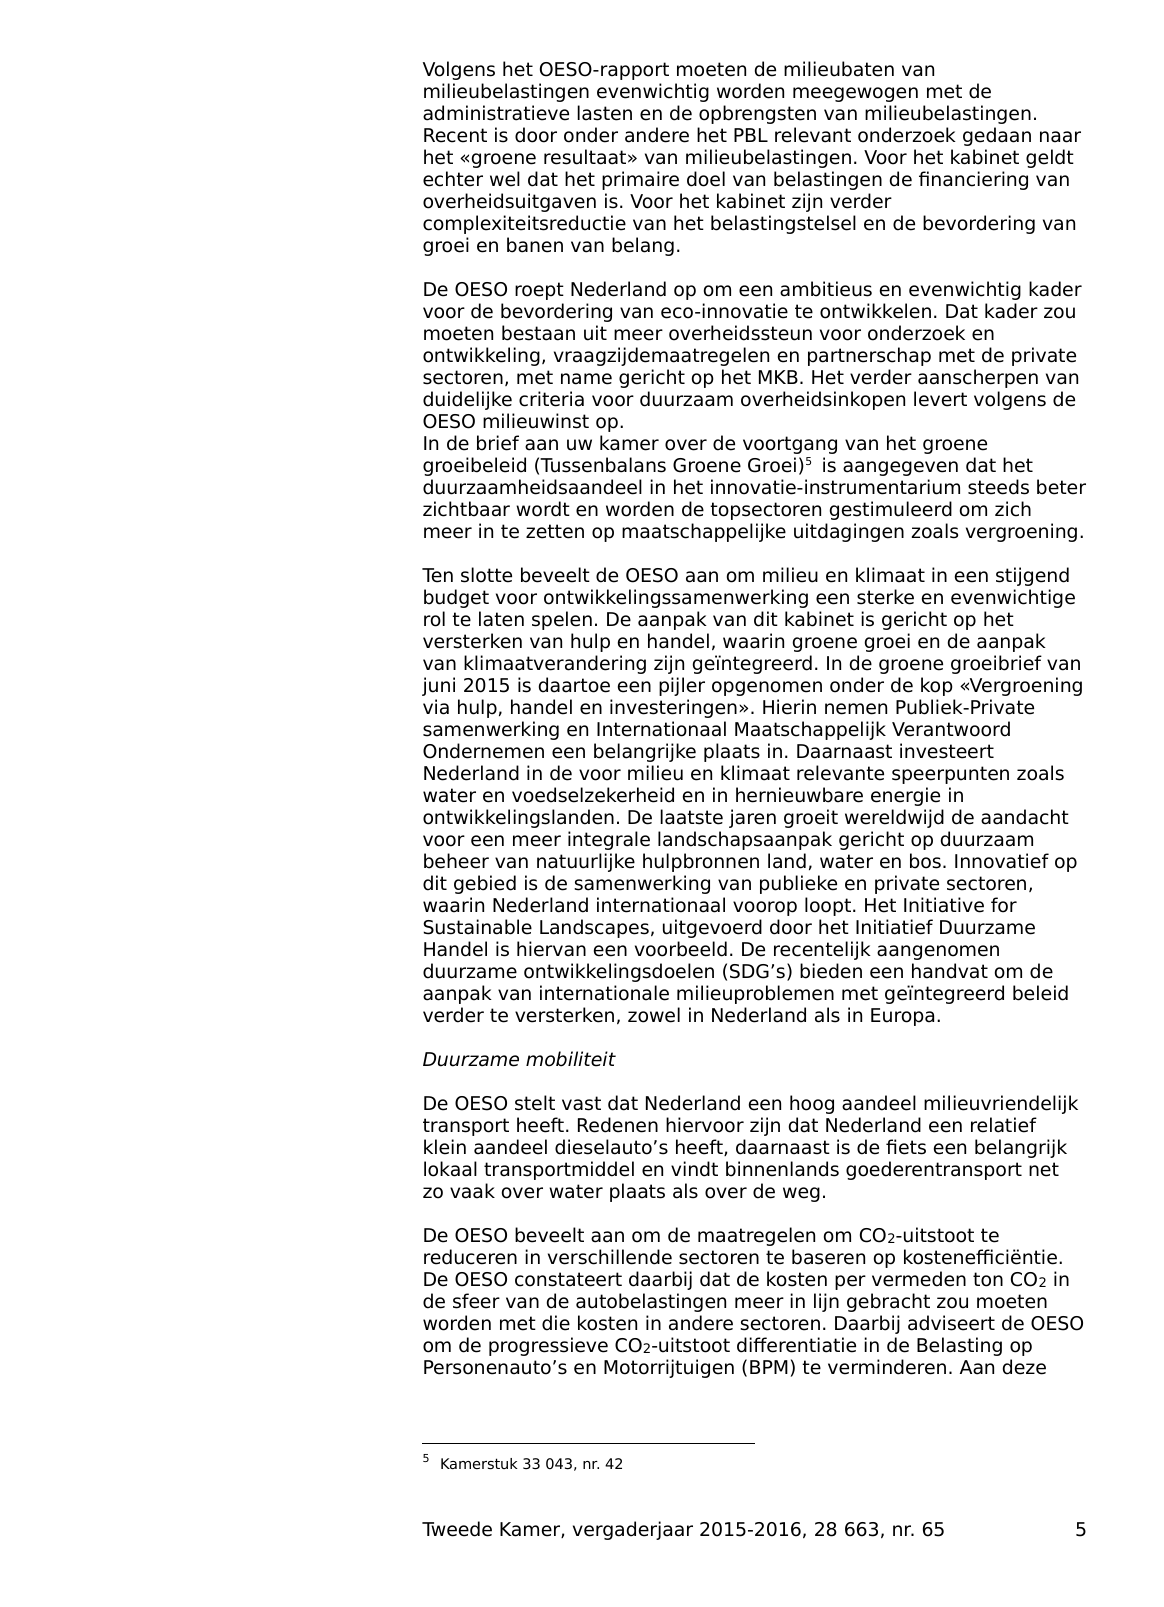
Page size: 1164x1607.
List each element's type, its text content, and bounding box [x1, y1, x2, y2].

subtitle Duurzame mobiliteit [422, 1049, 1087, 1071]
text Kamerstuk 33 043, nr. 42 [422, 1452, 1087, 1474]
text De OESO beveelt aan om de maatregelen om CO2-uitstoot te reduceren in verschillende sectoren te baseren op kostenefficiëntie. De OESO constateert daarbij dat de kosten per vermeden ton CO2 in de sfeer van de autobelastingen meer in lijn gebracht zou moeten worden met die kosten in andere sectoren. Daarbij adviseert de OESO om de progressieve CO2-uitstoot differentiatie in de Belasting op Personenauto’s en Motorrijtuigen (BPM) te verminderen. Aan deze [422, 1225, 1087, 1379]
text De OESO roept Nederland op om een ambitieus en evenwichtig kader voor de bevordering van eco-innovatie te ontwikkelen. Dat kader zou moeten bestaan uit meer overheidssteun voor onderzoek en ontwikkeling, vraagzijdemaatregelen en partnerschap met de private sectoren, met name gericht op het MKB. Het verder aanscherpen van duidelijke criteria voor duurzaam overheidsinkopen levert volgens de OESO milieuwinst op. [422, 279, 1087, 433]
text De OESO stelt vast dat Nederland een hoog aandeel milieuvriendelijk transport heeft. Redenen hiervoor zijn dat Nederland een relatief klein aandeel dieselauto’s heeft, daarnaast is de fiets een belangrijk lokaal transportmiddel en vindt binnenlands goederentransport net zo vaak over water plaats als over de weg. [422, 1093, 1087, 1203]
text Volgens het OESO-rapport moeten de milieubaten van milieubelastingen evenwichtig worden meegewogen met de administratieve lasten en de opbrengsten van milieubelastingen. Recent is door onder andere het PBL relevant onderzoek gedaan naar het «groene resultaat» van milieubelastingen. Voor het kabinet geldt echter wel dat het primaire doel van belastingen de financiering van overheidsuitgaven is. Voor het kabinet zijn verder complexiteitsreductie van het belastingstelsel en de bevordering van groei en banen van belang. [422, 59, 1087, 257]
text In de brief aan uw kamer over de voortgang van het groene groeibeleid (Tussenbalans Groene Groei) is aangegeven dat het duurzaamheidsaandeel in het innovatie-instrumentarium steeds beter zichtbaar wordt en worden de topsectoren gestimuleerd om zich meer in te zetten op maatschappelijke uitdagingen zoals vergroening. [422, 433, 1087, 543]
text Ten slotte beveelt de OESO aan om milieu en klimaat in een stijgend budget voor ontwikkelingssamenwerking een sterke en evenwichtige rol te laten spelen. De aanpak van dit kabinet is gericht op het versterken van hulp en handel, waarin groene groei en de aanpak van klimaatverandering zijn geïntegreerd. In de groene groeibrief van juni 2015 is daartoe een pijler opgenomen onder de kop «Vergroening via hulp, handel en investeringen». Hierin nemen Publiek-Private samenwerking en Internationaal Maatschappelijk Verantwoord Ondernemen een belangrijke plaats in. Daarnaast investeert Nederland in de voor milieu en klimaat relevante speerpunten zoals water en voedselzekerheid en in hernieuwbare energie in ontwikkelingslanden. De laatste jaren groeit wereldwijd de aandacht voor een meer integrale landschapsaanpak gericht op duurzaam beheer van natuurlijke hulpbronnen land, water en bos. Innovatief op dit gebied is de samenwerking van publieke en private sectoren, waarin Nederland internationaal voorop loopt. Het Initiative for Sustainable Landscapes, uitgevoerd door het Initiatief Duurzame Handel is hiervan een voorbeeld. De recentelijk aangenomen duurzame ontwikkelingsdoelen (SDG’s) bieden een handvat om de aanpak van internationale milieuproblemen met geïntegreerd beleid verder te versterken, zowel in Nederland als in Europa. [422, 565, 1087, 1027]
